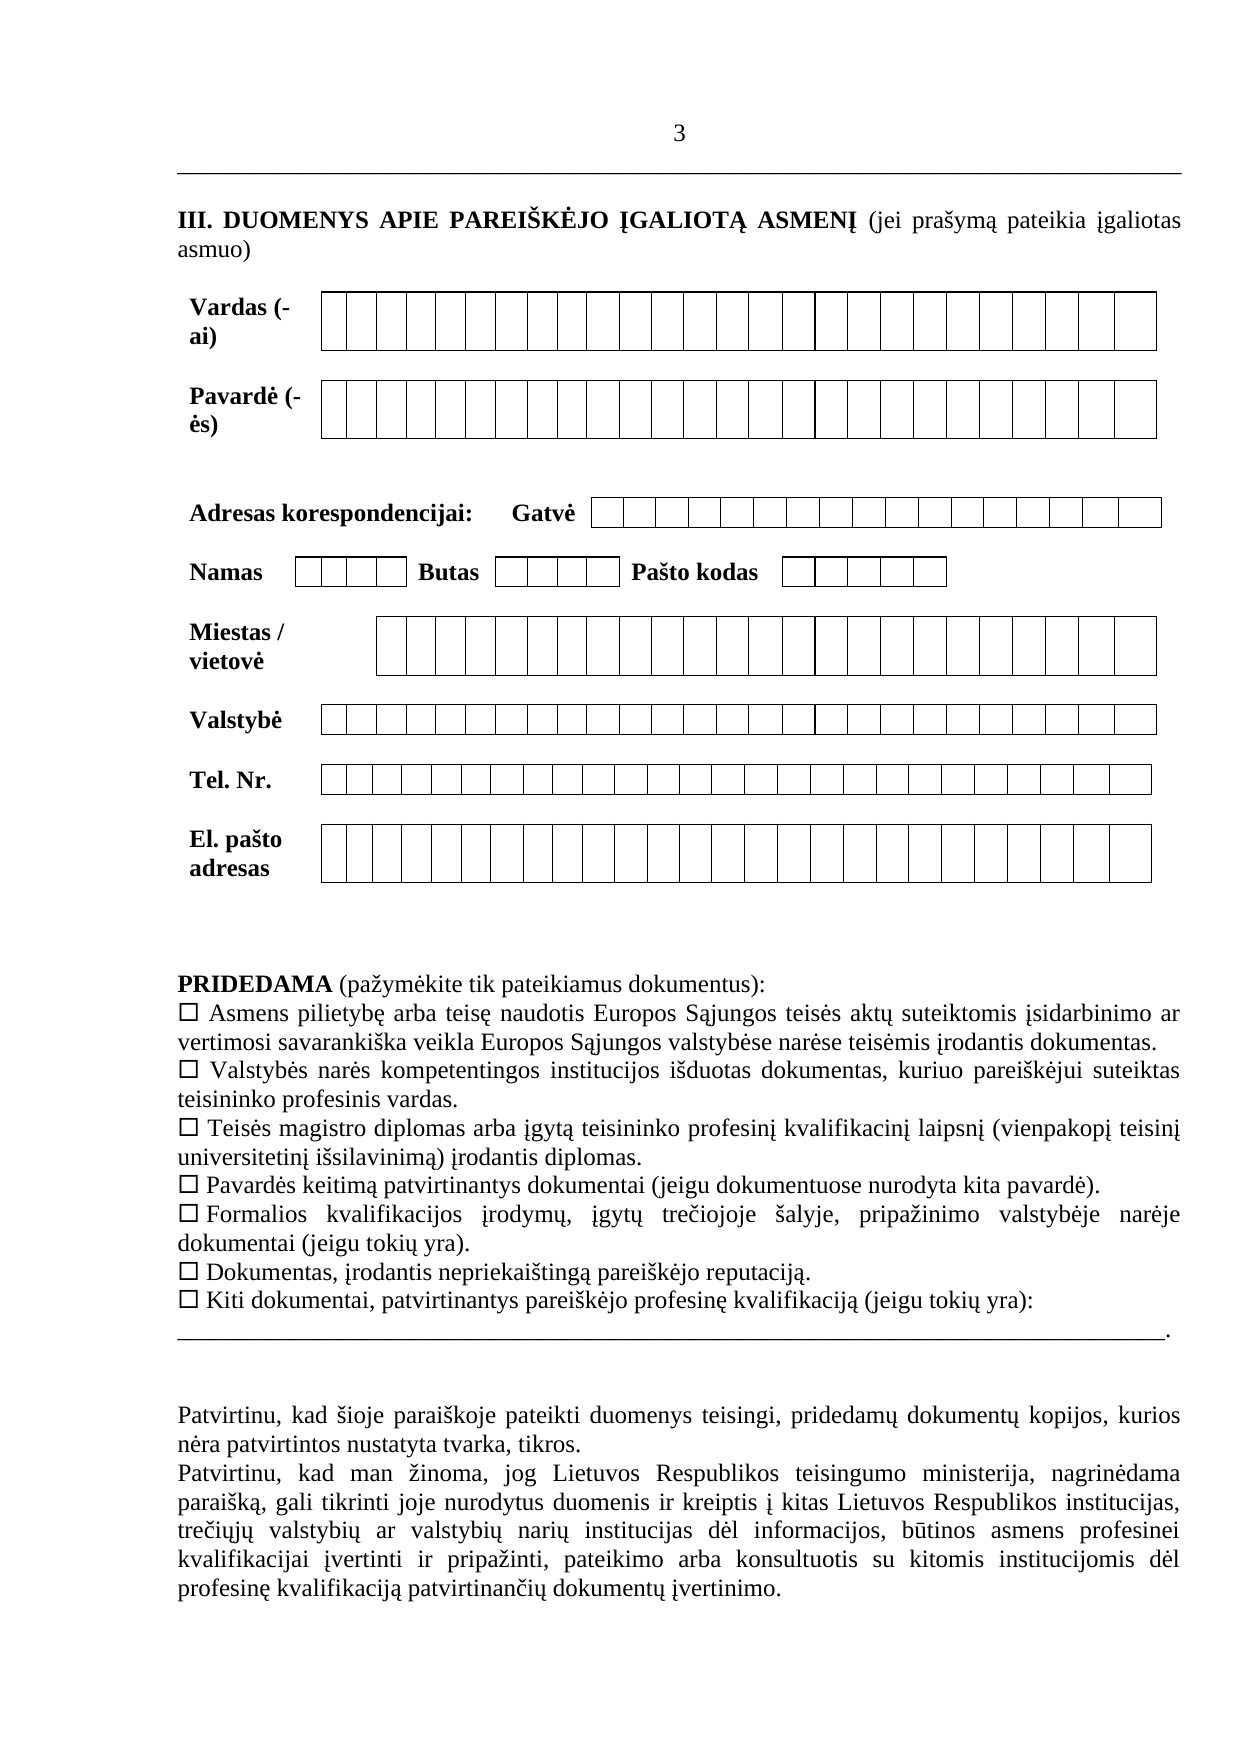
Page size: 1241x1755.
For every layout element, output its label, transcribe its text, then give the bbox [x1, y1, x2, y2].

table_header [881, 293, 913, 350]
table_cell [820, 498, 852, 527]
table_cell [524, 765, 552, 794]
table_header [347, 293, 376, 350]
table_cell [177, 350, 1141, 380]
table_cell [592, 498, 623, 527]
table_cell [322, 381, 346, 438]
table_header [407, 293, 435, 350]
table_cell [783, 705, 814, 734]
table_cell [778, 765, 810, 794]
table_cell [783, 558, 814, 586]
table_cell [1177, 556, 1215, 586]
table_cell [615, 765, 647, 794]
table_cell [407, 705, 435, 734]
table_cell [1210, 824, 1215, 882]
table_cell [1141, 675, 1177, 704]
table_header [783, 293, 814, 350]
table_cell [436, 381, 465, 438]
table_cell [853, 498, 885, 527]
table_header [1157, 291, 1219, 350]
table_cell [914, 705, 946, 734]
table_cell [496, 381, 527, 438]
table_cell [553, 825, 582, 882]
table_cell [407, 617, 435, 674]
table_cell [558, 705, 586, 734]
table_cell [952, 498, 983, 527]
table_cell [177, 794, 1146, 823]
table_header [1079, 293, 1114, 350]
table_cell [177, 586, 1141, 616]
table_cell [1017, 498, 1049, 527]
table_cell [1119, 498, 1161, 527]
table_cell [745, 765, 777, 794]
table_cell [377, 617, 406, 674]
table_cell [680, 825, 711, 882]
table_cell [466, 617, 495, 674]
table_cell El. pašto adresas [177, 824, 321, 882]
table_cell [496, 617, 527, 674]
table_cell [816, 705, 847, 734]
table_cell Butas [407, 556, 495, 586]
table_cell [721, 498, 753, 527]
table_cell [347, 825, 372, 882]
table_cell [402, 765, 431, 794]
table_cell [462, 765, 490, 794]
table_cell [377, 558, 406, 586]
table_cell [816, 381, 847, 438]
table_cell [1013, 617, 1045, 674]
table_cell [816, 617, 847, 674]
table_cell [648, 825, 679, 882]
table_cell [712, 825, 744, 882]
table_header [848, 293, 880, 350]
table_cell [914, 381, 946, 438]
table_cell [1177, 468, 1185, 497]
table_cell Gatvė [500, 497, 591, 527]
table_cell [1115, 381, 1156, 438]
table_cell [1185, 675, 1227, 704]
table_cell [1041, 765, 1073, 794]
table_cell [1185, 527, 1227, 556]
table_cell [615, 825, 647, 882]
table_header [684, 293, 716, 350]
table_cell [1157, 380, 1219, 438]
table_cell [1177, 438, 1185, 468]
table_header [496, 293, 527, 350]
table_cell [1152, 824, 1210, 882]
table_cell [1141, 438, 1177, 468]
table_cell [496, 558, 527, 586]
table_cell [624, 498, 655, 527]
table_cell [881, 705, 913, 734]
table_cell [947, 556, 1141, 586]
table_cell [620, 617, 651, 674]
table_cell [877, 765, 908, 794]
table_cell [749, 617, 782, 674]
table_cell [881, 381, 913, 438]
table_cell [322, 558, 346, 586]
table_cell [975, 765, 1007, 794]
table_cell [436, 617, 465, 674]
table_cell [1185, 350, 1227, 380]
table_cell Pašto kodas [620, 556, 782, 586]
table_cell [684, 617, 716, 674]
table_cell [783, 381, 814, 438]
table_header [717, 293, 748, 350]
text _______________________________________________________________________________. [177, 1314, 1181, 1343]
table_cell [1190, 794, 1227, 823]
table_cell [1041, 825, 1073, 882]
table_cell [1079, 381, 1114, 438]
table_header [587, 293, 619, 350]
table_cell [347, 381, 376, 438]
table_cell [620, 381, 651, 438]
table_cell [689, 498, 720, 527]
table_cell [980, 705, 1012, 734]
table_cell [886, 498, 918, 527]
table_cell [373, 765, 401, 794]
table_cell [1046, 381, 1078, 438]
table_cell [1219, 380, 1227, 438]
table_cell [1013, 705, 1045, 734]
table_header [1013, 293, 1045, 350]
table_cell [377, 381, 406, 438]
table_cell [491, 825, 523, 882]
table_cell [528, 617, 557, 674]
table_cell [373, 825, 401, 882]
table_cell [848, 558, 880, 586]
table_cell [749, 381, 782, 438]
table_cell [1013, 381, 1045, 438]
table_cell [947, 617, 979, 674]
table_cell [844, 825, 876, 882]
table_cell [914, 558, 946, 586]
table_cell [1177, 527, 1185, 556]
table_cell [1141, 527, 1177, 556]
table_cell [620, 705, 651, 734]
table_cell [1083, 498, 1118, 527]
table_cell Adresas korespondencijai: [177, 497, 499, 527]
table_header [377, 293, 406, 350]
table_cell [1219, 764, 1227, 794]
table_cell [587, 558, 619, 586]
table_cell [524, 825, 552, 882]
table_cell [462, 825, 490, 882]
table_cell [296, 558, 321, 586]
table_cell [528, 705, 557, 734]
table_cell [1079, 617, 1114, 674]
table_cell [984, 498, 1016, 527]
table_cell [1219, 556, 1227, 586]
table_cell [1162, 497, 1227, 527]
table_header [1219, 291, 1227, 350]
table_cell [1141, 556, 1177, 586]
table_cell [466, 705, 495, 734]
table_cell [587, 705, 619, 734]
table_cell [754, 498, 786, 527]
table_header [558, 293, 586, 350]
text  Pavardės keitimą patvirtinantys dokumentai (jeigu dokumentuose nurodyta kita pavardė). [177, 1171, 1181, 1199]
table_header [816, 293, 847, 350]
table_cell [1008, 765, 1040, 794]
table_cell [942, 765, 974, 794]
table_cell [975, 825, 1007, 882]
table_cell [652, 381, 683, 438]
table_header [466, 293, 495, 350]
table_header [322, 293, 346, 350]
table_cell [322, 825, 346, 882]
table_cell [717, 381, 748, 438]
table_header [947, 293, 979, 350]
table_cell [783, 617, 814, 674]
text  Asmens pilietybę arba teisę naudotis Europos Sąjungos teisės aktų suteiktomis įsidarbinimo ar vertimosi savarankiška veikla Europos Sąjungos valstybėse narėse teisėmis įrodantis dokumentas. [177, 998, 1181, 1056]
table_cell [402, 825, 431, 882]
table_cell [684, 705, 716, 734]
table_cell [1185, 438, 1227, 468]
text III. DUOMENYS APIE PAREIŠKĖJO ĮGALIOTĄ ASMENĮ (jei prašymą pateikia įgaliotas asmuo) [177, 205, 1181, 263]
table_cell [811, 825, 843, 882]
table_header Vardas (-ai) [177, 291, 321, 350]
table_cell [496, 705, 527, 734]
table_cell [947, 381, 979, 438]
table_cell [745, 825, 777, 882]
table_cell [648, 765, 679, 794]
table_cell [295, 764, 321, 794]
table_cell [436, 705, 465, 734]
table_cell [1110, 825, 1151, 882]
table_cell [848, 705, 880, 734]
table_cell [877, 825, 908, 882]
table_cell [1152, 764, 1210, 794]
table_cell [1141, 350, 1177, 380]
table_cell [553, 765, 582, 794]
text Patvirtinu, kad šioje paraiškoje pateikti duomenys teisingi, pridedamų dokumentų kopijos, kurios nėra patvirtintos nustatyta tvarka, tikros. [177, 1401, 1181, 1458]
table_cell [680, 765, 711, 794]
table_cell [909, 765, 941, 794]
table_cell [1215, 556, 1219, 586]
table_cell [407, 381, 435, 438]
table_header [749, 293, 782, 350]
table_cell [1177, 734, 1185, 764]
table_header [652, 293, 683, 350]
text pridedama (pažymėkite tik pateikiamus dokumentus): [177, 969, 1181, 998]
table_cell Miestas / vietovė [177, 616, 376, 674]
text Patvirtinu, kad man žinoma, jog Lietuvos Respublikos teisingumo ministerija, nagrinėdama paraišką, gali tikrinti joje nurodytus duomenis ir kreiptis į kitas Lietuvos Respublikos institucijas, trečiųjų valstybių ar valstybių narių institucijas dėl informacijos, būtinos asmens profesinei kvalifikacijai įvertinti ir pripažinti, pateikimo arba konsultuotis su kitomis institucijomis dėl profesinę kvalifikaciją patvirtinančių dokumentų įvertinimo. [177, 1458, 1181, 1602]
table_cell [177, 675, 1141, 704]
table_cell [811, 765, 843, 794]
table_cell [1141, 586, 1177, 616]
table_cell [848, 617, 880, 674]
table_cell [377, 705, 406, 734]
table_cell [1157, 704, 1219, 734]
table_cell [1046, 617, 1078, 674]
table_cell [652, 705, 683, 734]
table_cell [848, 381, 880, 438]
table_cell [656, 498, 688, 527]
text  Formalios kvalifikacijos įrodymų, įgytų trečiojoje šalyje, pripažinimo valstybėje narėje dokumentai (jeigu tokių yra). [177, 1199, 1181, 1257]
table_cell [347, 705, 376, 734]
table_cell [583, 825, 614, 882]
table_cell [587, 381, 619, 438]
text  Dokumentas, įrodantis nepriekaištingą pareiškėjo reputaciją. [177, 1257, 1181, 1286]
table_cell [717, 617, 748, 674]
table_cell [583, 765, 614, 794]
table_cell [466, 381, 495, 438]
table_cell [909, 825, 941, 882]
table_cell [1181, 794, 1189, 823]
table_cell [491, 765, 523, 794]
table_cell [1177, 675, 1185, 704]
table_header [620, 293, 651, 350]
table_cell [980, 381, 1012, 438]
table_cell [1210, 764, 1215, 794]
table_header [436, 293, 465, 350]
table_cell [1146, 794, 1181, 823]
table_cell [432, 765, 461, 794]
table_cell [322, 705, 346, 734]
table_cell Valstybė [177, 704, 321, 734]
table_cell [1219, 704, 1227, 734]
table_cell [347, 765, 372, 794]
table_cell [1177, 586, 1185, 616]
table_cell [914, 617, 946, 674]
table_cell [717, 705, 748, 734]
table_cell [528, 558, 557, 586]
table_cell [749, 705, 782, 734]
table_cell [1141, 734, 1177, 764]
table_cell [1185, 734, 1227, 764]
table_cell [177, 438, 1141, 468]
table_cell [919, 498, 951, 527]
table_cell [177, 734, 1141, 764]
table_cell [347, 558, 376, 586]
table_header [980, 293, 1012, 350]
table_cell [1219, 616, 1227, 674]
table_cell [1008, 825, 1040, 882]
table_cell [1177, 350, 1185, 380]
table_cell [587, 617, 619, 674]
table_header [1046, 293, 1078, 350]
table_cell [1215, 764, 1219, 794]
table_cell [1185, 468, 1227, 497]
table_header [1115, 293, 1156, 350]
table_cell [1141, 468, 1177, 497]
table_cell [177, 468, 1141, 497]
table_cell Pavardė (-ės) [177, 380, 321, 438]
table_cell [1110, 765, 1151, 794]
table_cell Namas [177, 556, 295, 586]
table_cell [947, 705, 979, 734]
table_cell Tel. Nr. [177, 764, 295, 794]
table_cell [652, 617, 683, 674]
table_cell [881, 558, 913, 586]
table_cell [528, 381, 557, 438]
table_cell [1185, 586, 1227, 616]
table_cell [1074, 825, 1109, 882]
table_cell [1074, 765, 1109, 794]
table_cell [1157, 616, 1219, 674]
table_header [914, 293, 946, 350]
table_cell [816, 558, 847, 586]
table_header [528, 293, 557, 350]
table_cell [432, 825, 461, 882]
table_cell [1046, 705, 1078, 734]
table_cell [322, 765, 346, 794]
table_cell [1115, 617, 1156, 674]
table_cell [942, 825, 974, 882]
table_cell [1079, 705, 1114, 734]
text  Valstybės narės kompetentingos institucijos išduotas dokumentas, kuriuo pareiškėjui suteiktas teisininko profesinis vardas. [177, 1056, 1181, 1113]
table_cell [684, 381, 716, 438]
table_cell [844, 765, 876, 794]
table_cell [712, 765, 744, 794]
table_cell [1219, 824, 1227, 882]
table_cell [787, 498, 819, 527]
table_cell [558, 381, 586, 438]
table_cell [1115, 705, 1156, 734]
table_cell [177, 527, 1141, 556]
table_cell [1215, 824, 1219, 882]
text  Teisės magistro diplomas arba įgytą teisininko profesinį kvalifikacinį laipsnį (vienpakopį teisinį universitetinį išsilavinimą) įrodantis diplomas. [177, 1113, 1181, 1171]
table_cell [980, 617, 1012, 674]
table_cell [558, 617, 586, 674]
table_cell [558, 558, 586, 586]
text  Kiti dokumentai, patvirtinantys pareiškėjo profesinę kvalifikaciją (jeigu tokių yra): [177, 1286, 1181, 1314]
table_cell [778, 825, 810, 882]
table_cell [881, 617, 913, 674]
table_cell [1050, 498, 1082, 527]
